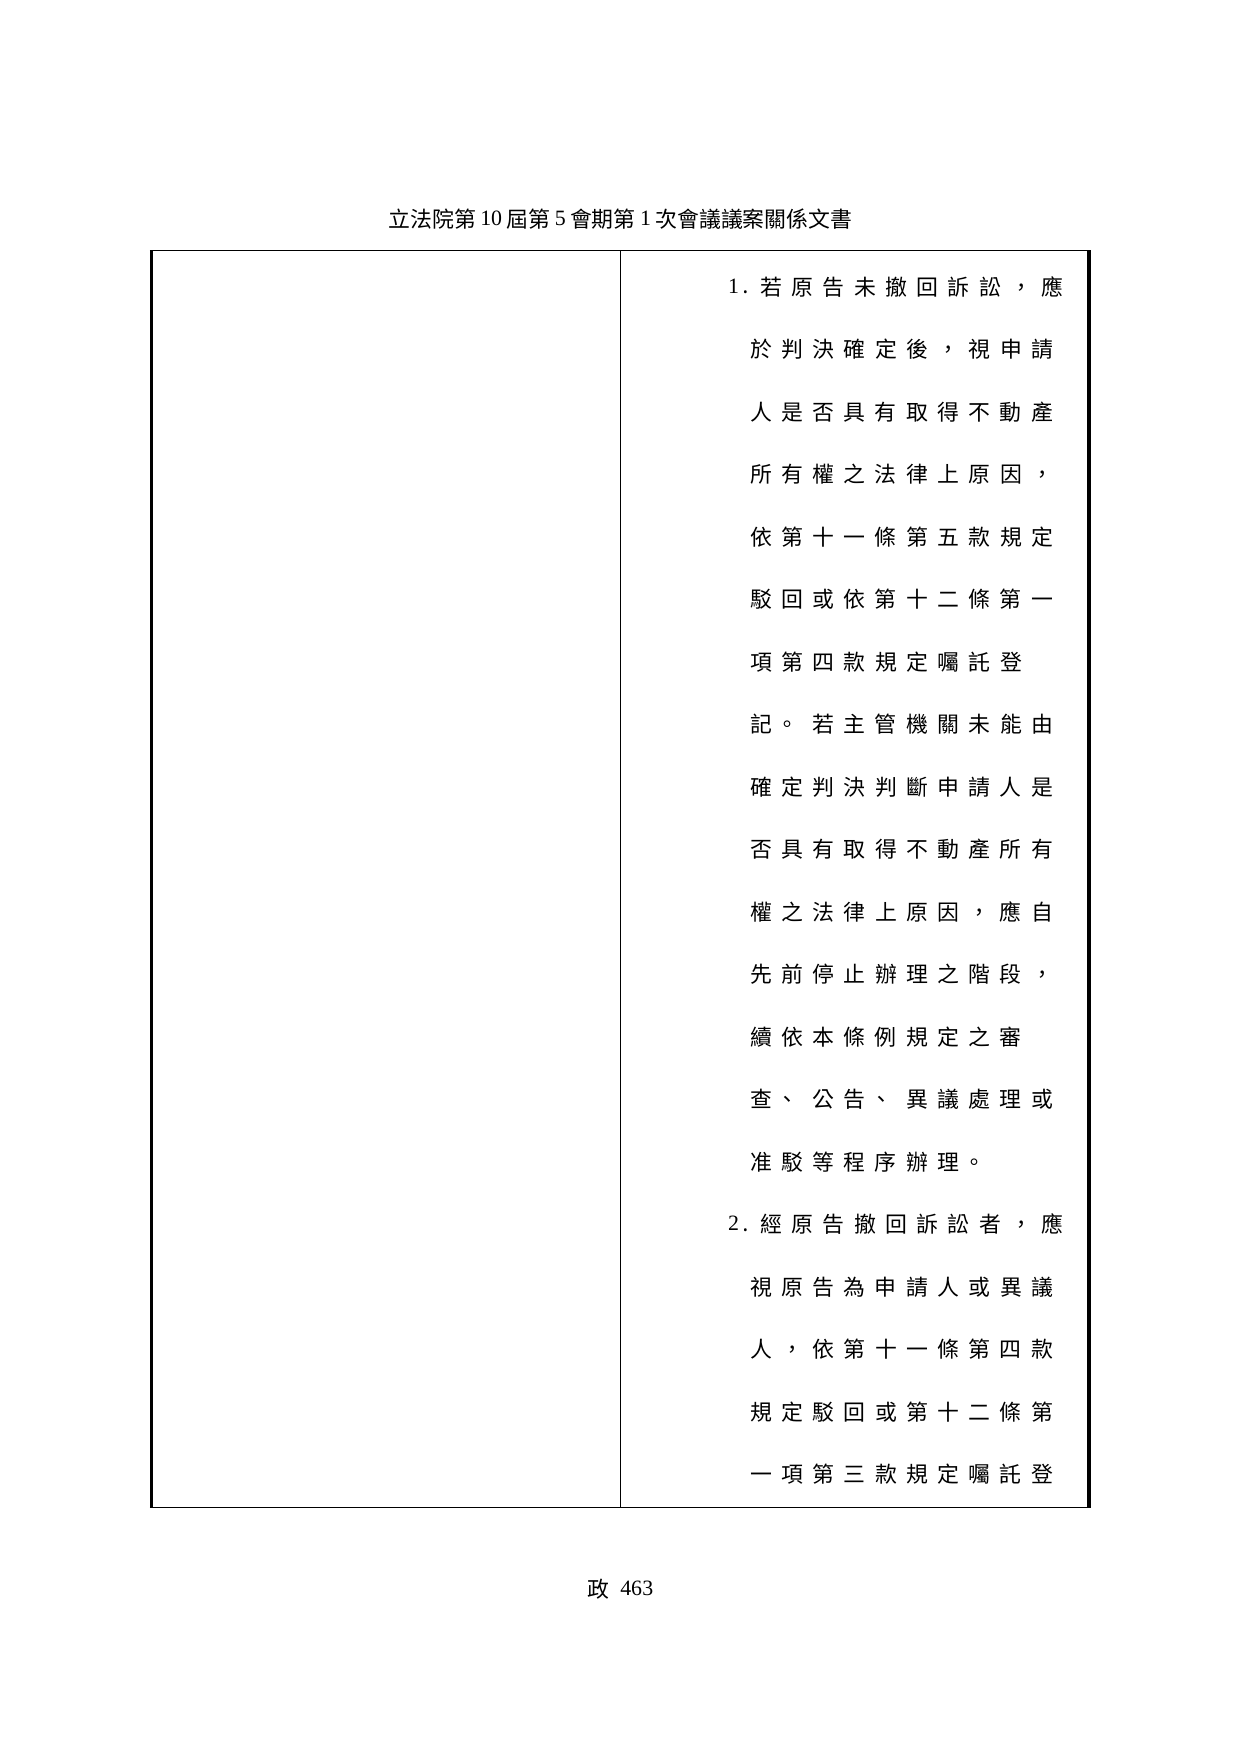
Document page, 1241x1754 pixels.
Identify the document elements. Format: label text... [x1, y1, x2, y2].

table_cell [153, 251, 620, 1507]
table_cell 1.若原告未撤回訴訟，應於判決確定後，視申請人是否具有取得不動產所有權之法律上原因，依第十一條第五款規定駁回或依第十二條第一項第四款規定囑託登記。若主管機關未能由確定判決判斷申請人是否具有取得不動產所有權之法律上原因，應自先前停止辦理之階段，續依本條例規定之審查、公告、異議處理或准駁等程序辦理。 2.經原告撤回訴訟者，應視原告為申請人或異議人，依第十一條第四款規定駁回或第十二條第一項第三款規定囑託登 [621, 251, 1087, 1507]
